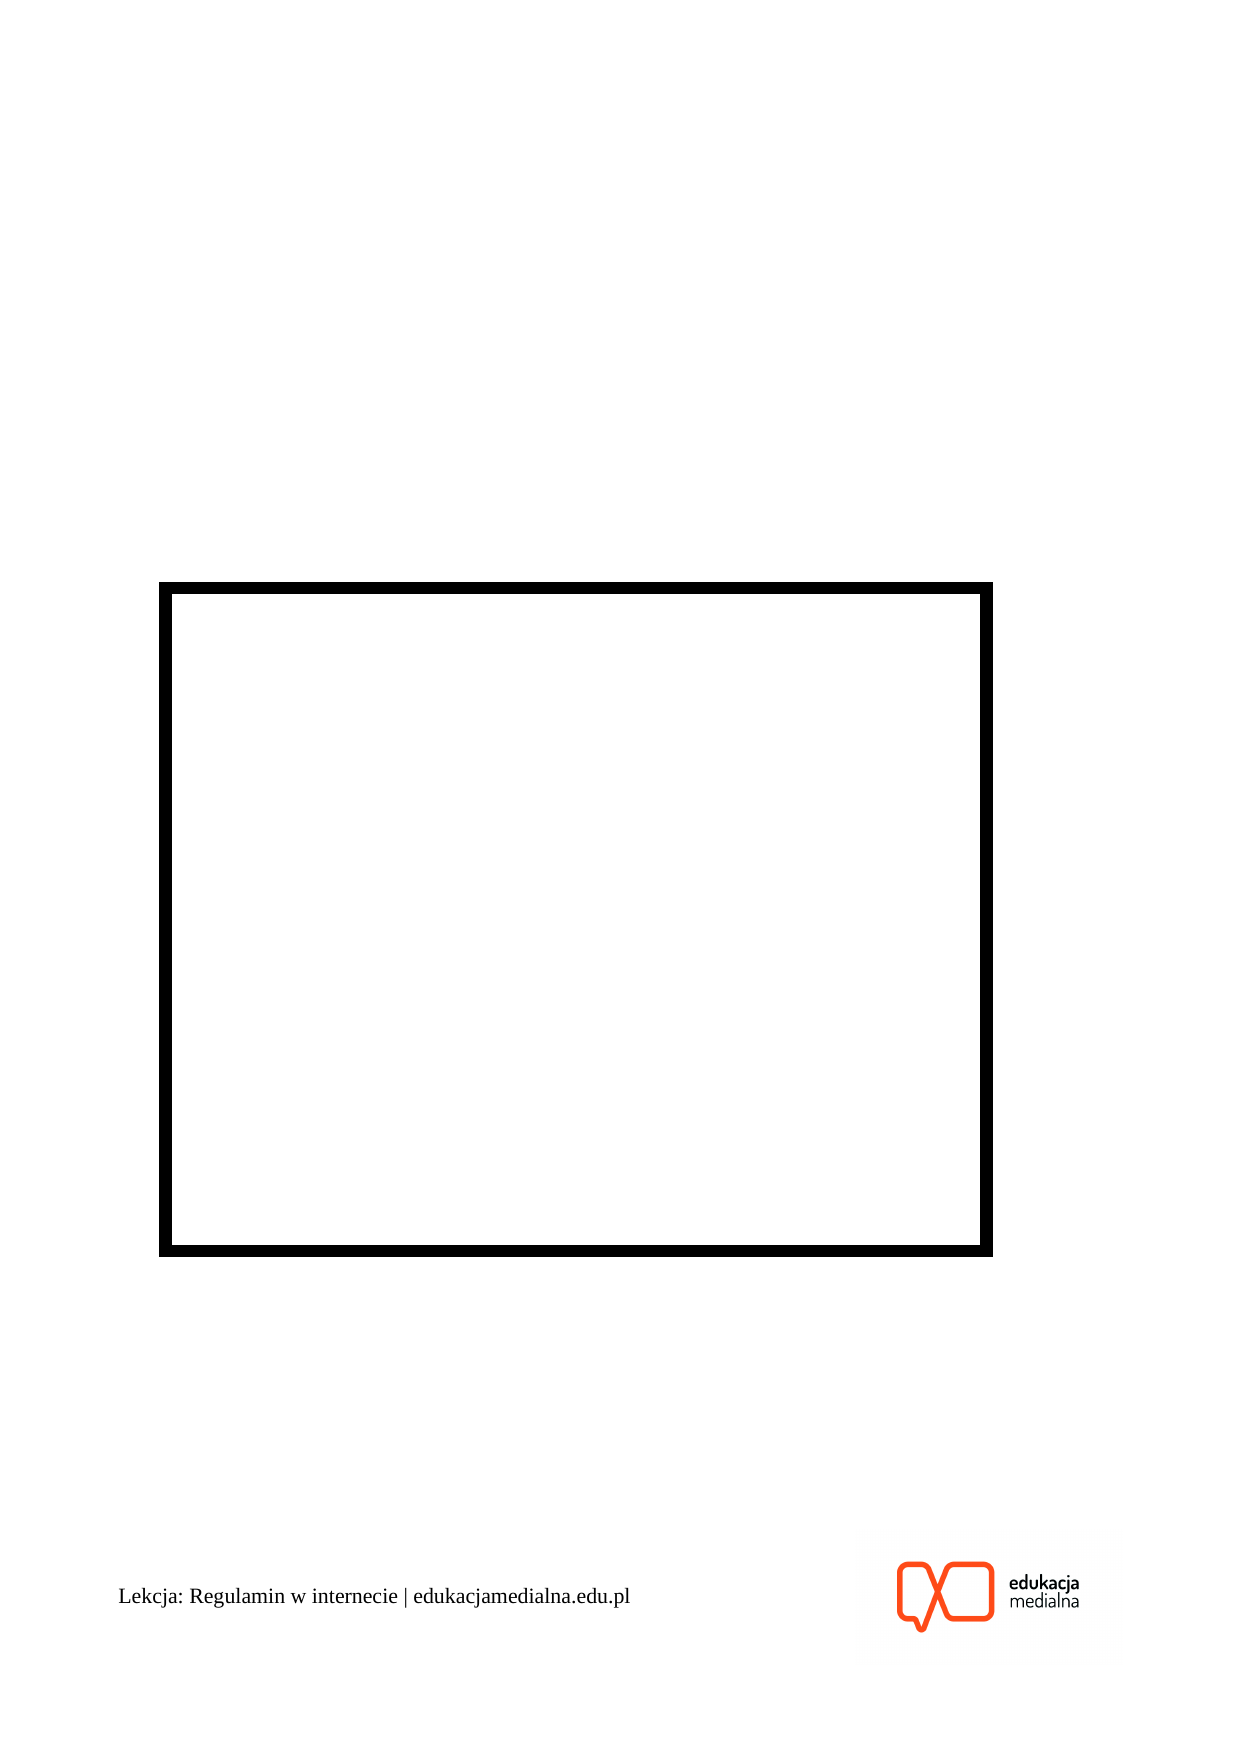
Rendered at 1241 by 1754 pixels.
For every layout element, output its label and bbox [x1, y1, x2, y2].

picture [854, 1529, 1123, 1665]
